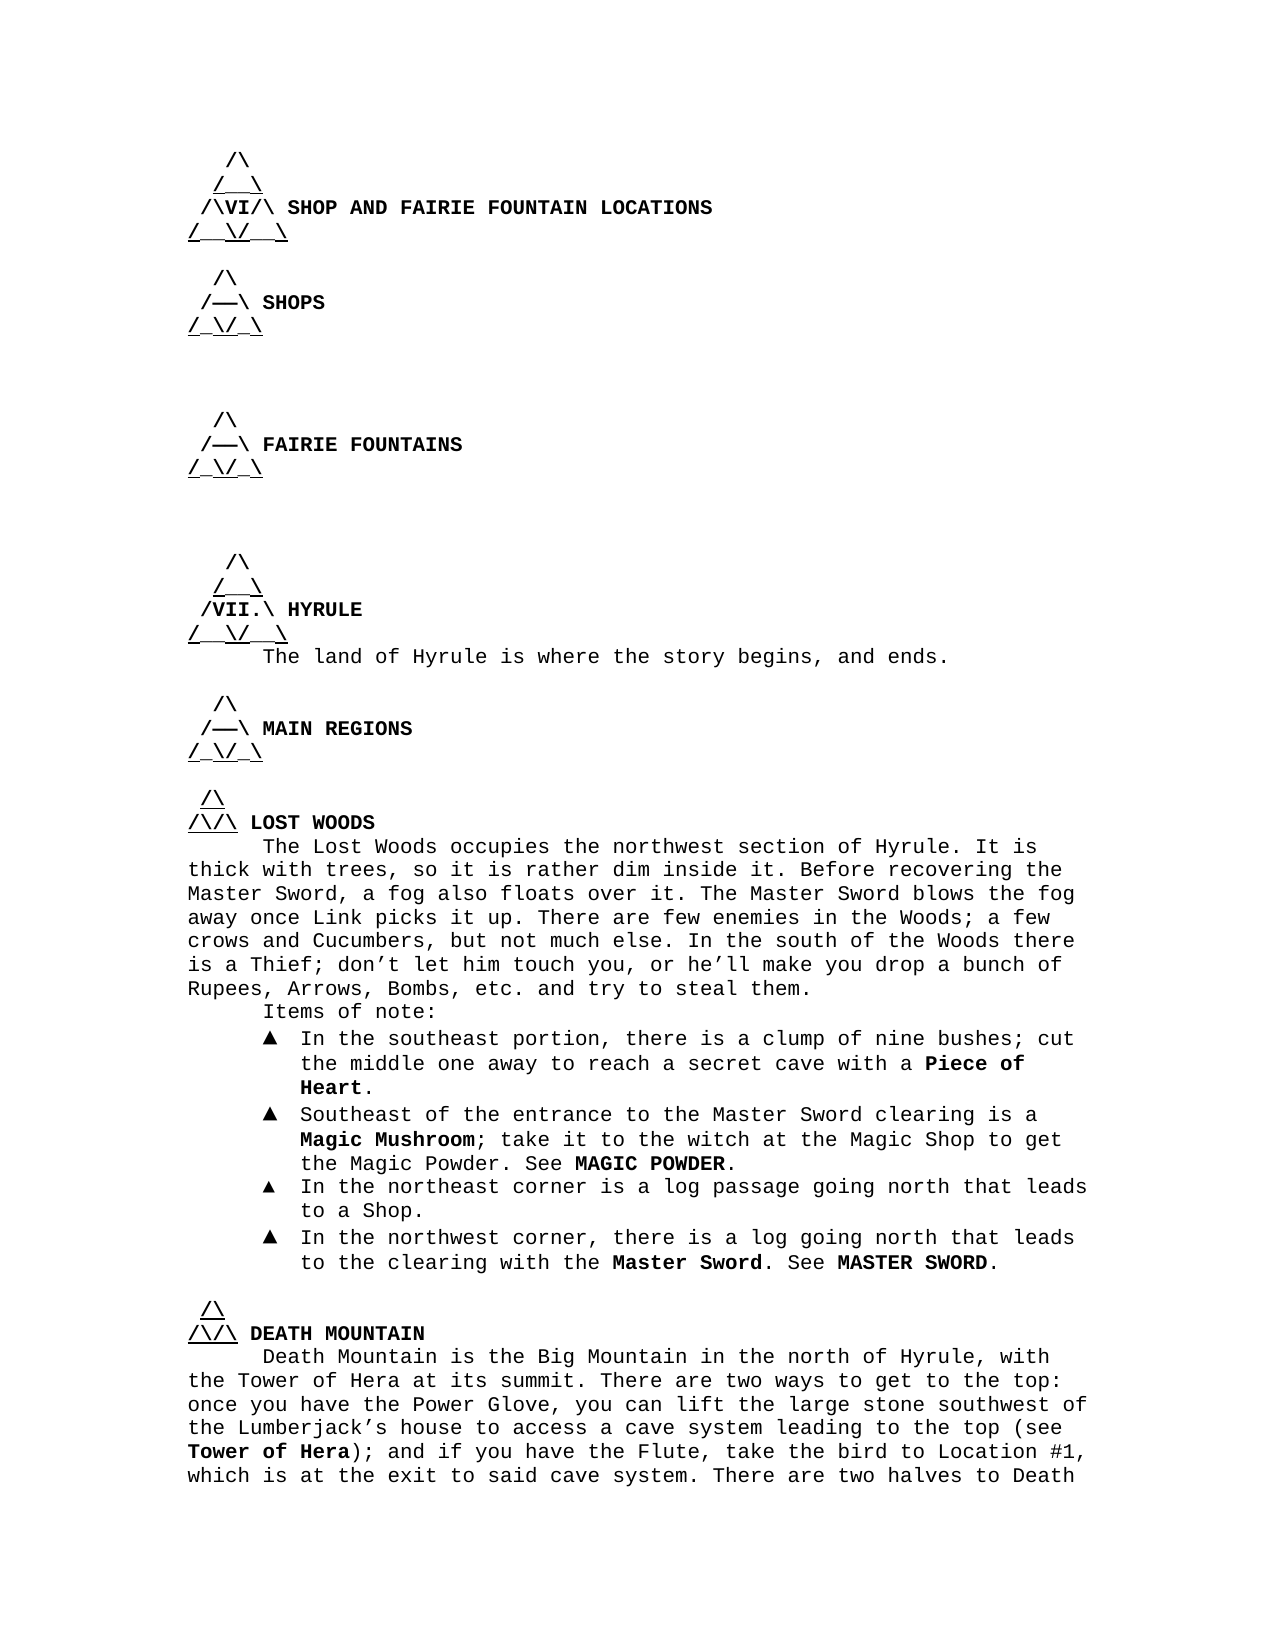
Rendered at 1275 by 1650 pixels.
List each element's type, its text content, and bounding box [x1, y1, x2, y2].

list Southeast of the entrance to the Master Sword clearing is a Magic Mushroom; take it to the witch at the Magic Shop to get the Magic Powder. See MAGIC POWDER. [262, 1101, 1087, 1176]
list In the northeast corner is a log passage going north that leads to a Shop. [262, 1176, 1087, 1223]
text /\/\ DEATH MOUNTAIN [187, 1323, 1087, 1346]
text /\ [187, 694, 1087, 717]
text /__\ [187, 576, 1087, 599]
text The land of Hyrule is where the story begins, and ends. [187, 647, 1087, 670]
text /\ [187, 150, 1087, 174]
text /\ [187, 788, 1087, 812]
text /\ [187, 552, 1087, 576]
text /——\ MAIN REGIONS [187, 717, 1087, 741]
text Items of note: [187, 1001, 1087, 1025]
list In the southeast portion, there is a clump of nine bushes; cut the middle one away to reach a secret cave with a Piece of Heart. [262, 1025, 1087, 1101]
text /__\/__\ [187, 623, 1087, 647]
text /——\ FAIRIE FOUNTAINS [187, 434, 1087, 457]
list In the northwest corner, there is a log going north that leads to the clearing with the Master Sword. See MASTER SWORD. [262, 1223, 1087, 1275]
text /__\ [187, 174, 1087, 197]
text /——\ SHOPS [187, 292, 1087, 316]
text /\ [187, 1299, 1087, 1323]
text Death Mountain is the Big Mountain in the north of Hyrule, with the Tower of Hera at its summit. There are two ways to get to the top: once you have the Power Glove, you can lift the large stone southwest of the Lumberjack’s house to access a cave system leading to the top (see Tower of Hera); and if you have the Flute, take the bird to Location #1, which is at the exit to said cave system. There are two halves to Death [187, 1346, 1087, 1488]
text /\ [187, 410, 1087, 434]
text /VII.\ HYRULE [187, 599, 1087, 623]
text /\ [187, 268, 1087, 292]
text /_\/_\ [187, 316, 1087, 339]
text /\VI/\ SHOP AND FAIRIE FOUNTAIN LOCATIONS [187, 197, 1087, 221]
text /_\/_\ [187, 457, 1087, 481]
text The Lost Woods occupies the northwest section of Hyrule. It is thick with trees, so it is rather dim inside it. Before recovering the Master Sword, a fog also floats over it. The Master Sword blows the fog away once Link picks it up. There are few enemies in the Woods; a few crows and Cucumbers, but not much else. In the south of the Woods there is a Thief; don’t let him touch you, or he’ll make you drop a bunch of Rupees, Arrows, Bombs, etc. and try to steal them. [187, 836, 1087, 1001]
text /_\/_\ [187, 741, 1087, 765]
text /\/\ LOST WOODS [187, 812, 1087, 836]
text /__\/__\ [187, 221, 1087, 244]
